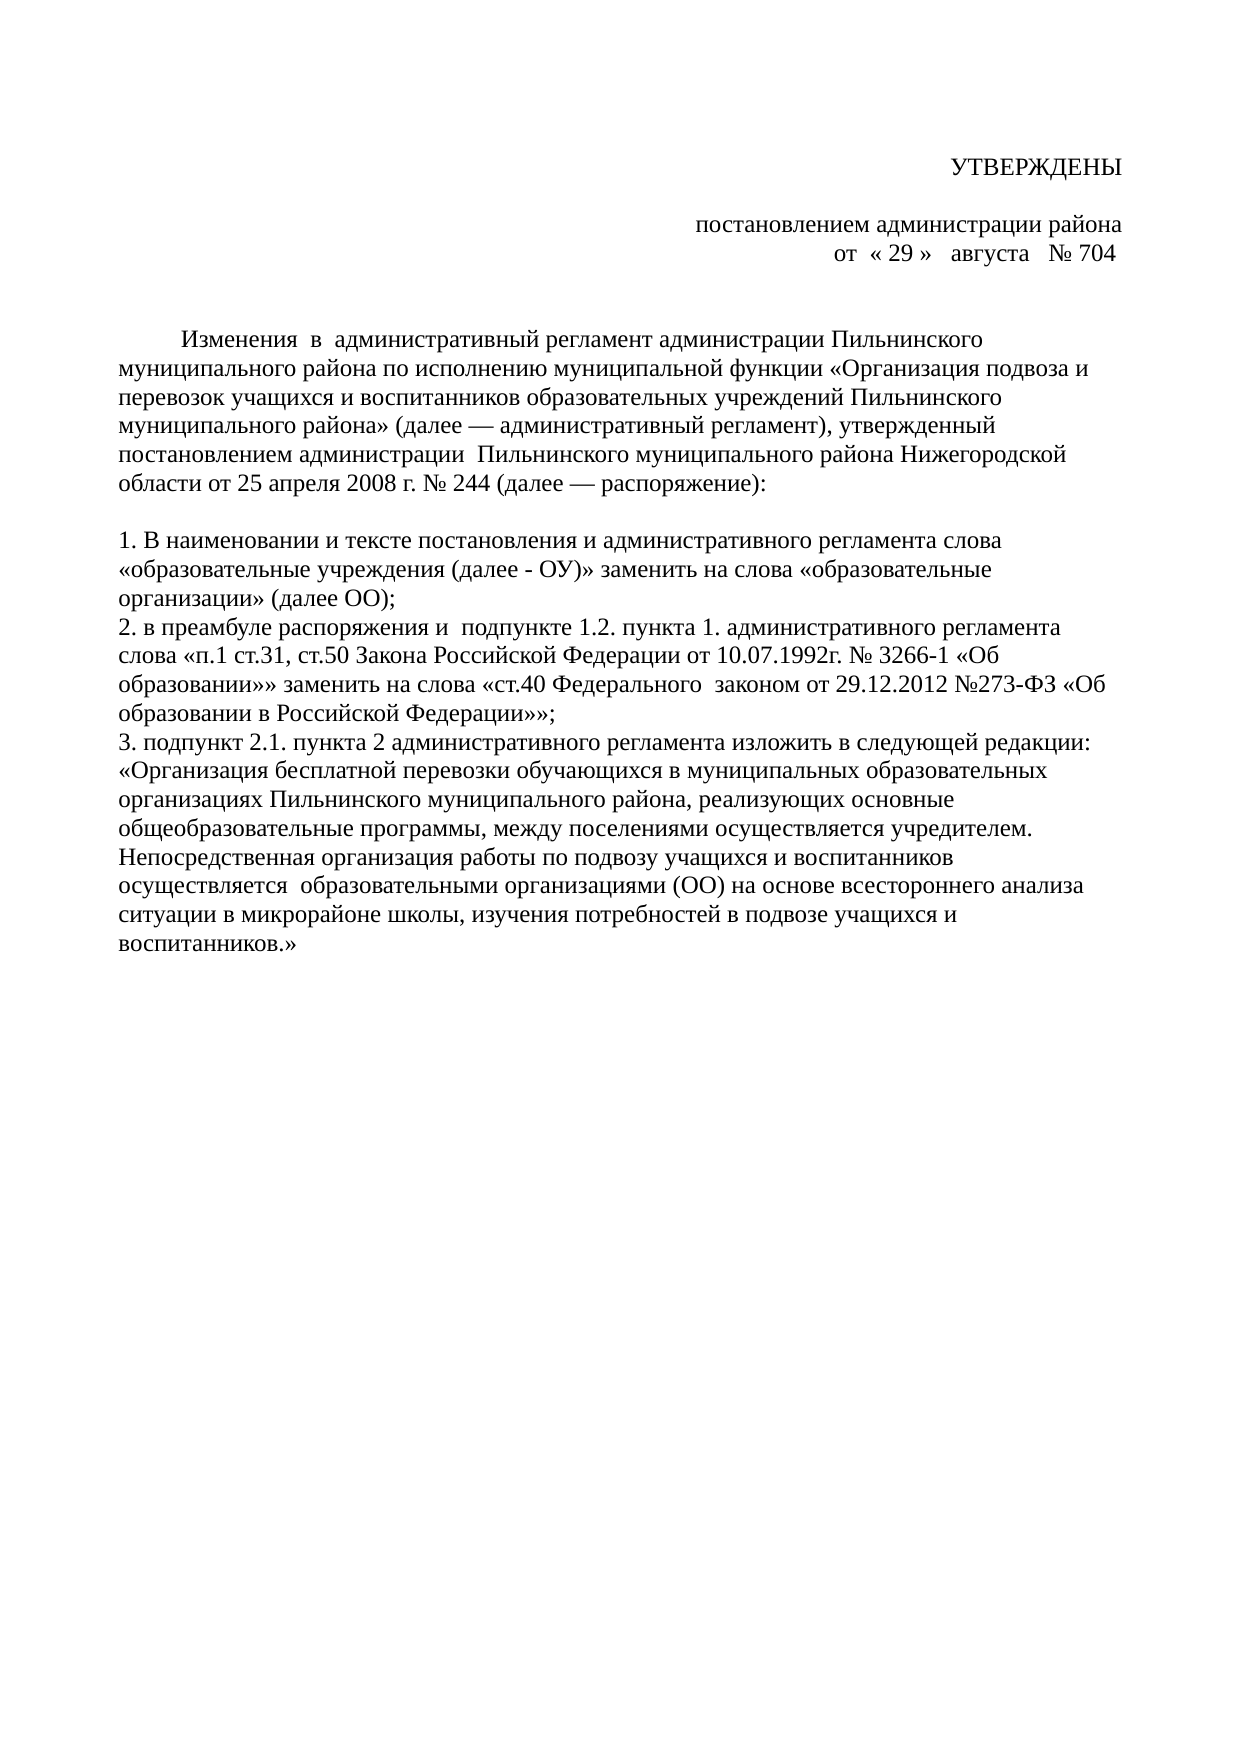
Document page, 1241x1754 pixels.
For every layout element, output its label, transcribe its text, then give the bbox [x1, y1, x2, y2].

text УТВЕРЖДЕНЫ [118, 152, 1122, 180]
text Изменения в административный регламент администрации Пильнинского муниципального района по исполнению муниципальной функции «Организация подвоза и перевозок учащихся и воспитанников образовательных учреждений Пильнинского муниципального района» (далее — административный регламент), утвержденный постановлением администрации Пильнинского муниципального района Нижегородской области от 25 апреля 2008 г. № 244 (далее — распоряжение): [118, 324, 1122, 497]
text 2. в преамбуле распоряжения и подпункте 1.2. пункта 1. административного регламента слова «п.1 ст.31, ст.50 Закона Российской Федерации от 10.07.1992г. № 3266-1 «Об образовании»» заменить на слова «ст.40 Федерального законом от 29.12.2012 №273-ФЗ «Об образовании в Российской Федерации»»; [118, 612, 1122, 727]
text 1. В наименовании и тексте постановления и административного регламента слова «образовательные учреждения (далее - ОУ)» заменить на слова «образовательные организации» (далее ОО); [118, 525, 1122, 612]
text 3. подпункт 2.1. пункта 2 административного регламента изложить в следующей редакции: «Организация бесплатной перевозки обучающихся в муниципальных образовательных организациях Пильнинского муниципального района, реализующих основные общеобразовательные программы, между поселениями осуществляется учредителем. Непосредственная организация работы по подвозу учащихся и воспитанников осуществляется образовательными организациями (ОО) на основе всестороннего анализа ситуации в микрорайоне школы, изучения потребностей в подвозе учащихся и воспитанников.» [118, 727, 1122, 957]
text от « 29 » августа № 704 [118, 238, 1122, 267]
text постановлением администрации района [118, 209, 1122, 238]
